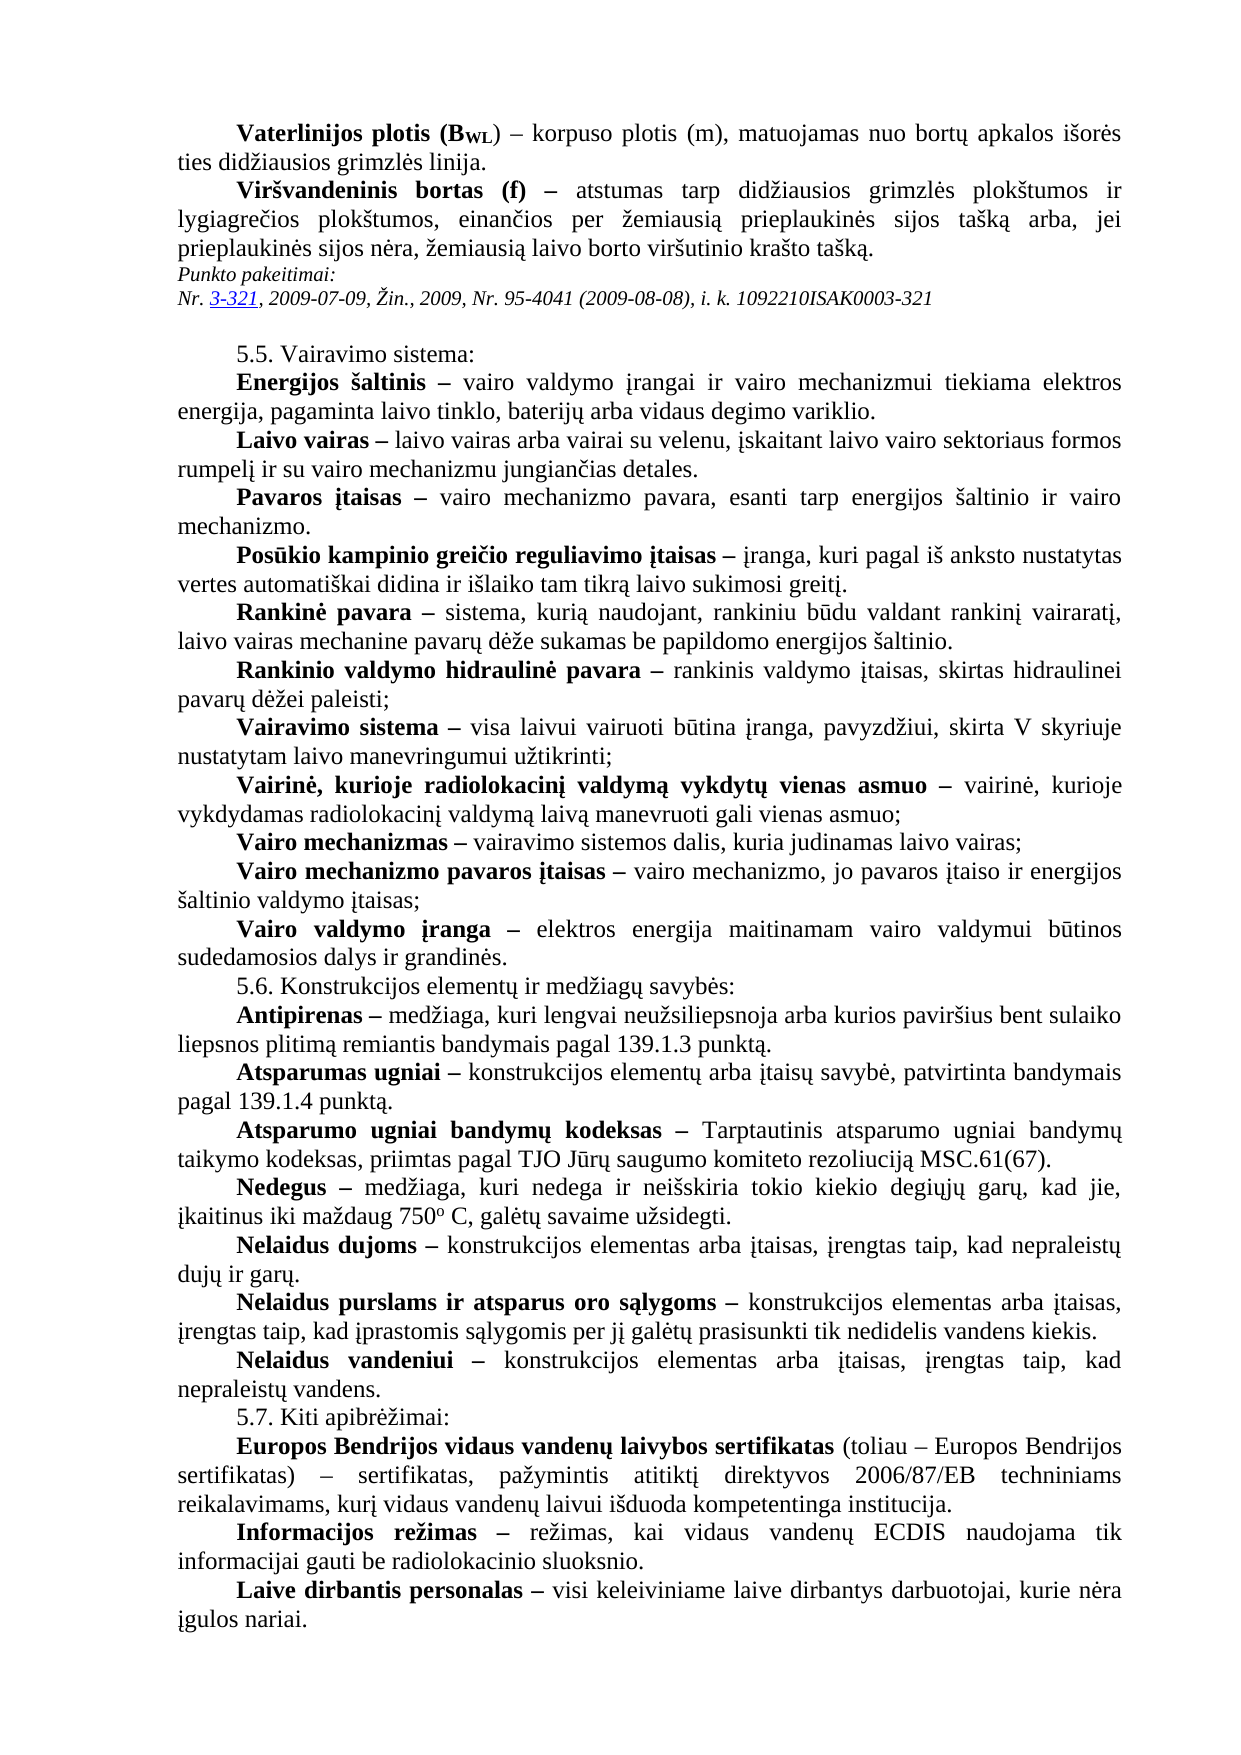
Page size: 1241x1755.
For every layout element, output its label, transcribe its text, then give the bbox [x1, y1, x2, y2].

text 5.7. Kiti apibrėžimai: [177, 1402, 1122, 1431]
text Vairo valdymo įranga – elektros energija maitinamam vairo valdymui būtinos sudedamosios dalys ir grandinės. [177, 914, 1122, 971]
text Punkto pakeitimai: [177, 262, 1122, 286]
text Informacijos režimas – režimas, kai vidaus vandenų ECDIS naudojama tik informacijai gauti be radiolokacinio sluoksnio. [177, 1517, 1122, 1575]
text 5.5. Vairavimo sistema: [177, 339, 1122, 367]
text Nelaidus vandeniui – konstrukcijos elementas arba įtaisas, įrengtas taip, kad nepraleistų vandens. [177, 1345, 1122, 1402]
text Nedegus – medžiaga, kuri nedega ir neišskiria tokio kiekio degiųjų garų, kad jie, įkaitinus iki maždaug 750o C, galėtų savaime užsidegti. [177, 1172, 1122, 1230]
text Vairinė, kurioje radiolokacinį valdymą vykdytų vienas asmuo – vairinė, kurioje vykdydamas radiolokacinį valdymą laivą manevruoti gali vienas asmuo; [177, 770, 1122, 827]
text Rankinio valdymo hidraulinė pavara – rankinis valdymo įtaisas, skirtas hidraulinei pavarų dėžei paleisti; [177, 655, 1122, 712]
text Europos Bendrijos vidaus vandenų laivybos sertifikatas (toliau – Europos Bendrijos sertifikatas) – sertifikatas, pažymintis atitiktį direktyvos 2006/87/EB techniniams reikalavimams, kurį vidaus vandenų laivui išduoda kompetentinga institucija. [177, 1431, 1122, 1517]
text Laive dirbantis personalas – visi keleiviniame laive dirbantys darbuotojai, kurie nėra įgulos nariai. [177, 1575, 1122, 1632]
text Antipirenas – medžiaga, kuri lengvai neužsiliepsnoja arba kurios paviršius bent sulaiko liepsnos plitimą remiantis bandymais pagal 139.1.3 punktą. [177, 1000, 1122, 1057]
text Laivo vairas – laivo vairas arba vairai su velenu, įskaitant laivo vairo sektoriaus formos rumpelį ir su vairo mechanizmu jungiančias detales. [177, 425, 1122, 482]
text Rankinė pavara – sistema, kurią naudojant, rankiniu būdu valdant rankinį vairaratį, laivo vairas mechanine pavarų dėže sukamas be papildomo energijos šaltinio. [177, 597, 1122, 655]
text Viršvandeninis bortas (f) – atstumas tarp didžiausios grimzlės plokštumos ir lygiagrečios plokštumos, einančios per žemiausią prieplaukinės sijos tašką arba, jei prieplaukinės sijos nėra, žemiausią laivo borto viršutinio krašto tašką. [177, 176, 1122, 262]
text Vairavimo sistema – visa laivui vairuoti būtina įranga, pavyzdžiui, skirta V skyriuje nustatytam laivo manevringumui užtikrinti; [177, 712, 1122, 770]
text Nelaidus dujoms – konstrukcijos elementas arba įtaisas, įrengtas taip, kad nepraleistų dujų ir garų. [177, 1230, 1122, 1287]
text Posūkio kampinio greičio reguliavimo įtaisas – įranga, kuri pagal iš anksto nustatytas vertes automatiškai didina ir išlaiko tam tikrą laivo sukimosi greitį. [177, 540, 1122, 597]
text Nr. 3-321, 2009-07-09, Žin., 2009, Nr. 95-4041 (2009-08-08), i. k. 1092210ISAK0003-321 [177, 286, 1122, 310]
text Vairo mechanizmas – vairavimo sistemos dalis, kuria judinamas laivo vairas; [177, 827, 1122, 856]
text Atsparumas ugniai – konstrukcijos elementų arba įtaisų savybė, patvirtinta bandymais pagal 139.1.4 punktą. [177, 1057, 1122, 1115]
text Pavaros įtaisas – vairo mechanizmo pavara, esanti tarp energijos šaltinio ir vairo mechanizmo. [177, 482, 1122, 540]
text Vairo mechanizmo pavaros įtaisas – vairo mechanizmo, jo pavaros įtaiso ir energijos šaltinio valdymo įtaisas; [177, 856, 1122, 914]
text Atsparumo ugniai bandymų kodeksas – Tarptautinis atsparumo ugniai bandymų taikymo kodeksas, priimtas pagal TJO Jūrų saugumo komiteto rezoliuciją MSC.61(67). [177, 1115, 1122, 1172]
text 5.6. Konstrukcijos elementų ir medžiagų savybės: [177, 971, 1122, 1000]
text Vaterlinijos plotis (BWL) – korpuso plotis (m), matuojamas nuo bortų apkalos išorės ties didžiausios grimzlės linija. [177, 118, 1122, 176]
text Nelaidus purslams ir atsparus oro sąlygoms – konstrukcijos elementas arba įtaisas, įrengtas taip, kad įprastomis sąlygomis per jį galėtų prasisunkti tik nedidelis vandens kiekis. [177, 1287, 1122, 1345]
text Energijos šaltinis – vairo valdymo įrangai ir vairo mechanizmui tiekiama elektros energija, pagaminta laivo tinklo, baterijų arba vidaus degimo variklio. [177, 367, 1122, 425]
